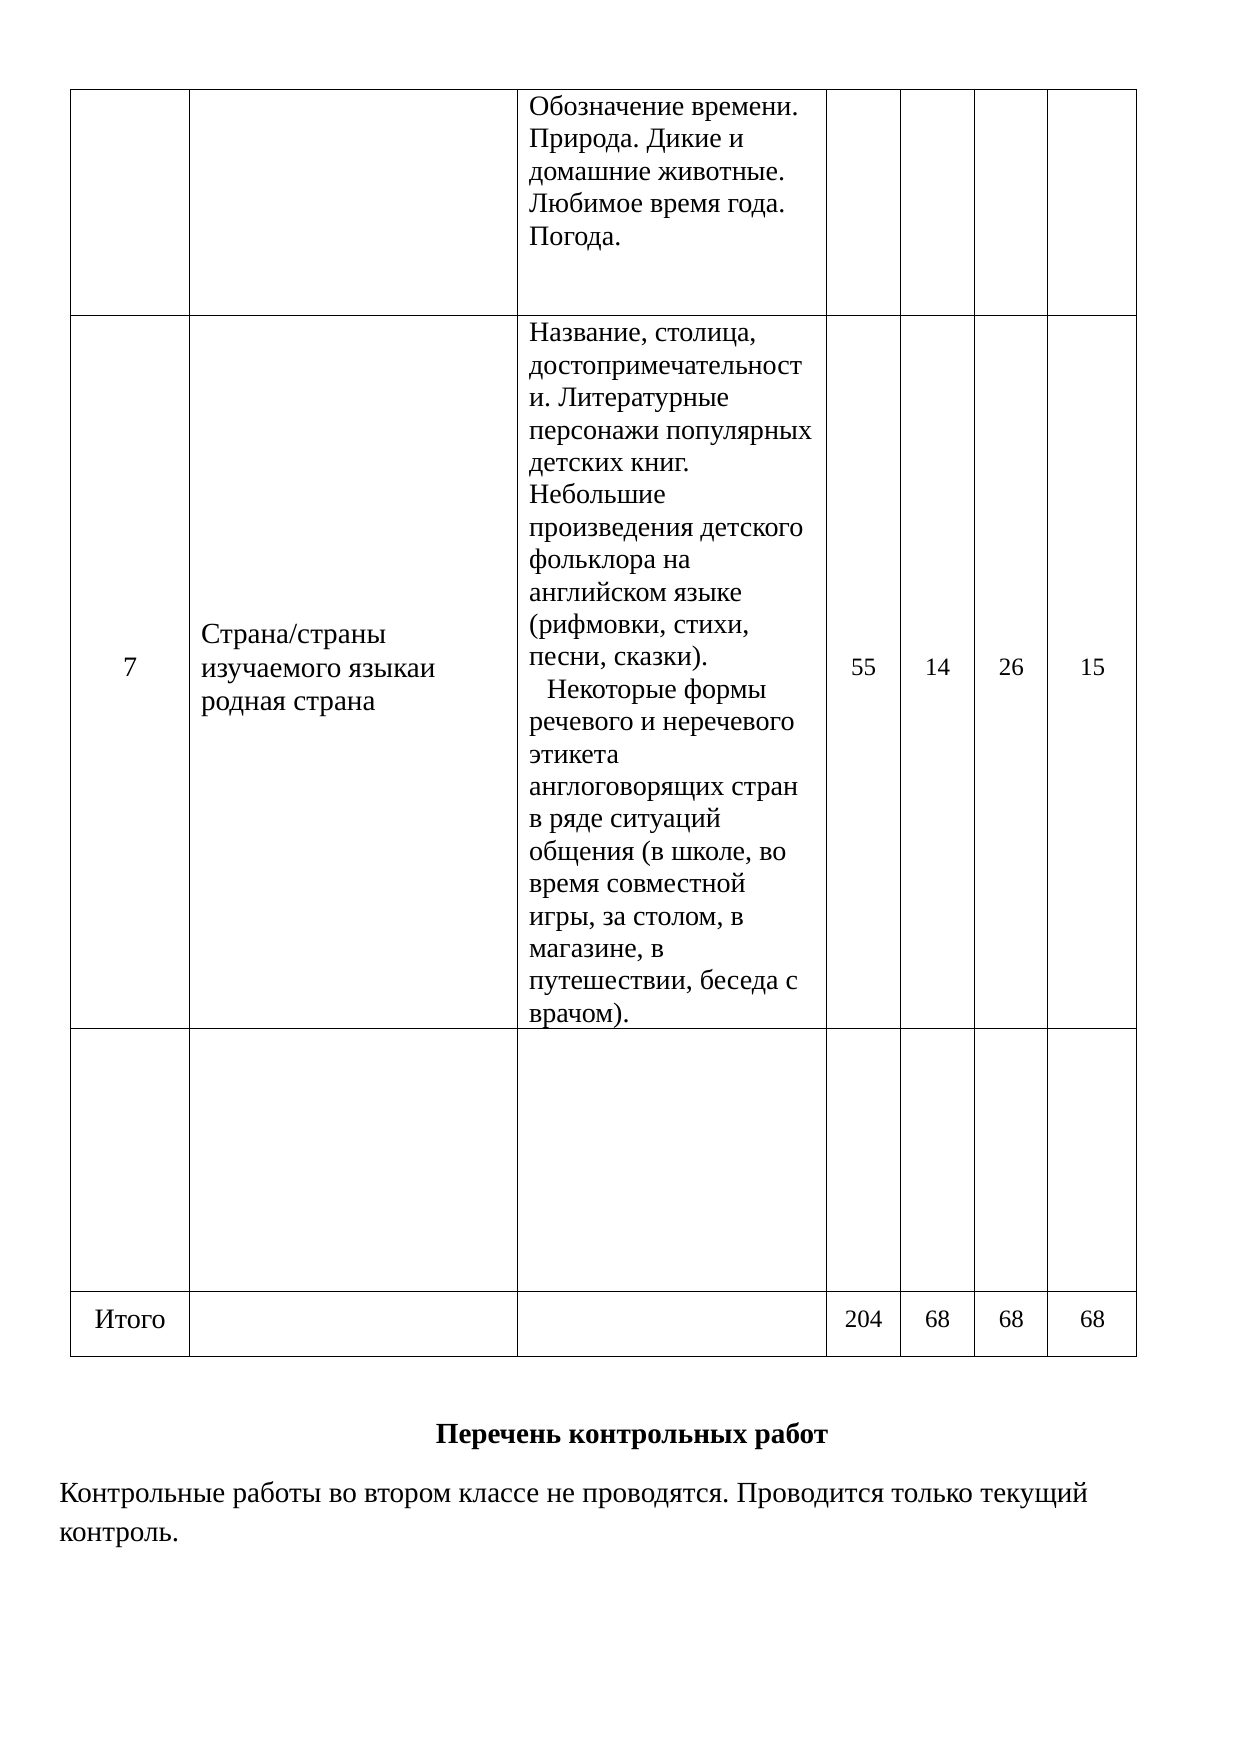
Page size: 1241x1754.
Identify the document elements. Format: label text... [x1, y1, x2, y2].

table_cell [518, 1029, 826, 1291]
table_cell [901, 90, 974, 315]
table_cell [190, 1292, 517, 1356]
table_cell [975, 1029, 1047, 1291]
table_cell [71, 90, 189, 315]
table_cell 15 [1048, 316, 1136, 1028]
table_cell [71, 1029, 189, 1291]
table_cell Обозначение времени. Природа. Дикие и домашние животные. Любимое время года. Погода. [518, 90, 826, 315]
text Перечень контрольных работ [59, 1416, 1205, 1449]
table_cell 7 [71, 316, 189, 1028]
table_cell 14 [901, 316, 974, 1028]
table_cell [901, 1029, 974, 1291]
table_cell 55 [827, 316, 900, 1028]
table_cell Страна/страны изучаемого языкаи родная страна [190, 316, 517, 1028]
table_cell 68 [1048, 1292, 1136, 1356]
table_cell [827, 1029, 900, 1291]
table_cell 68 [901, 1292, 974, 1356]
table_cell [1048, 90, 1136, 315]
table_cell [1048, 1029, 1136, 1291]
table_cell 68 [975, 1292, 1047, 1356]
table_cell [518, 1292, 826, 1356]
text Контрольные работы во втором классе не проводятся. Проводится только текущий контроль. [59, 1475, 1205, 1547]
table_cell Название, столица, достопримечательности. Литературные персонажи популярных детских книг. Небольшие произведения детского фольклора на английском языке (рифмовки, стихи, песни, сказки). Некоторые формы речевого и неречевого этикета англоговорящих стран в ряде ситуаций общения (в школе, во время совместной игры, за столом, в магазине, в путешествии, беседа с врачом). [518, 316, 826, 1028]
table_cell [975, 90, 1047, 315]
table_cell [190, 90, 517, 315]
table_cell 204 [827, 1292, 900, 1356]
table_cell 26 [975, 316, 1047, 1028]
table_cell [827, 90, 900, 315]
table_cell Итого [71, 1292, 189, 1356]
table_cell [190, 1029, 517, 1291]
